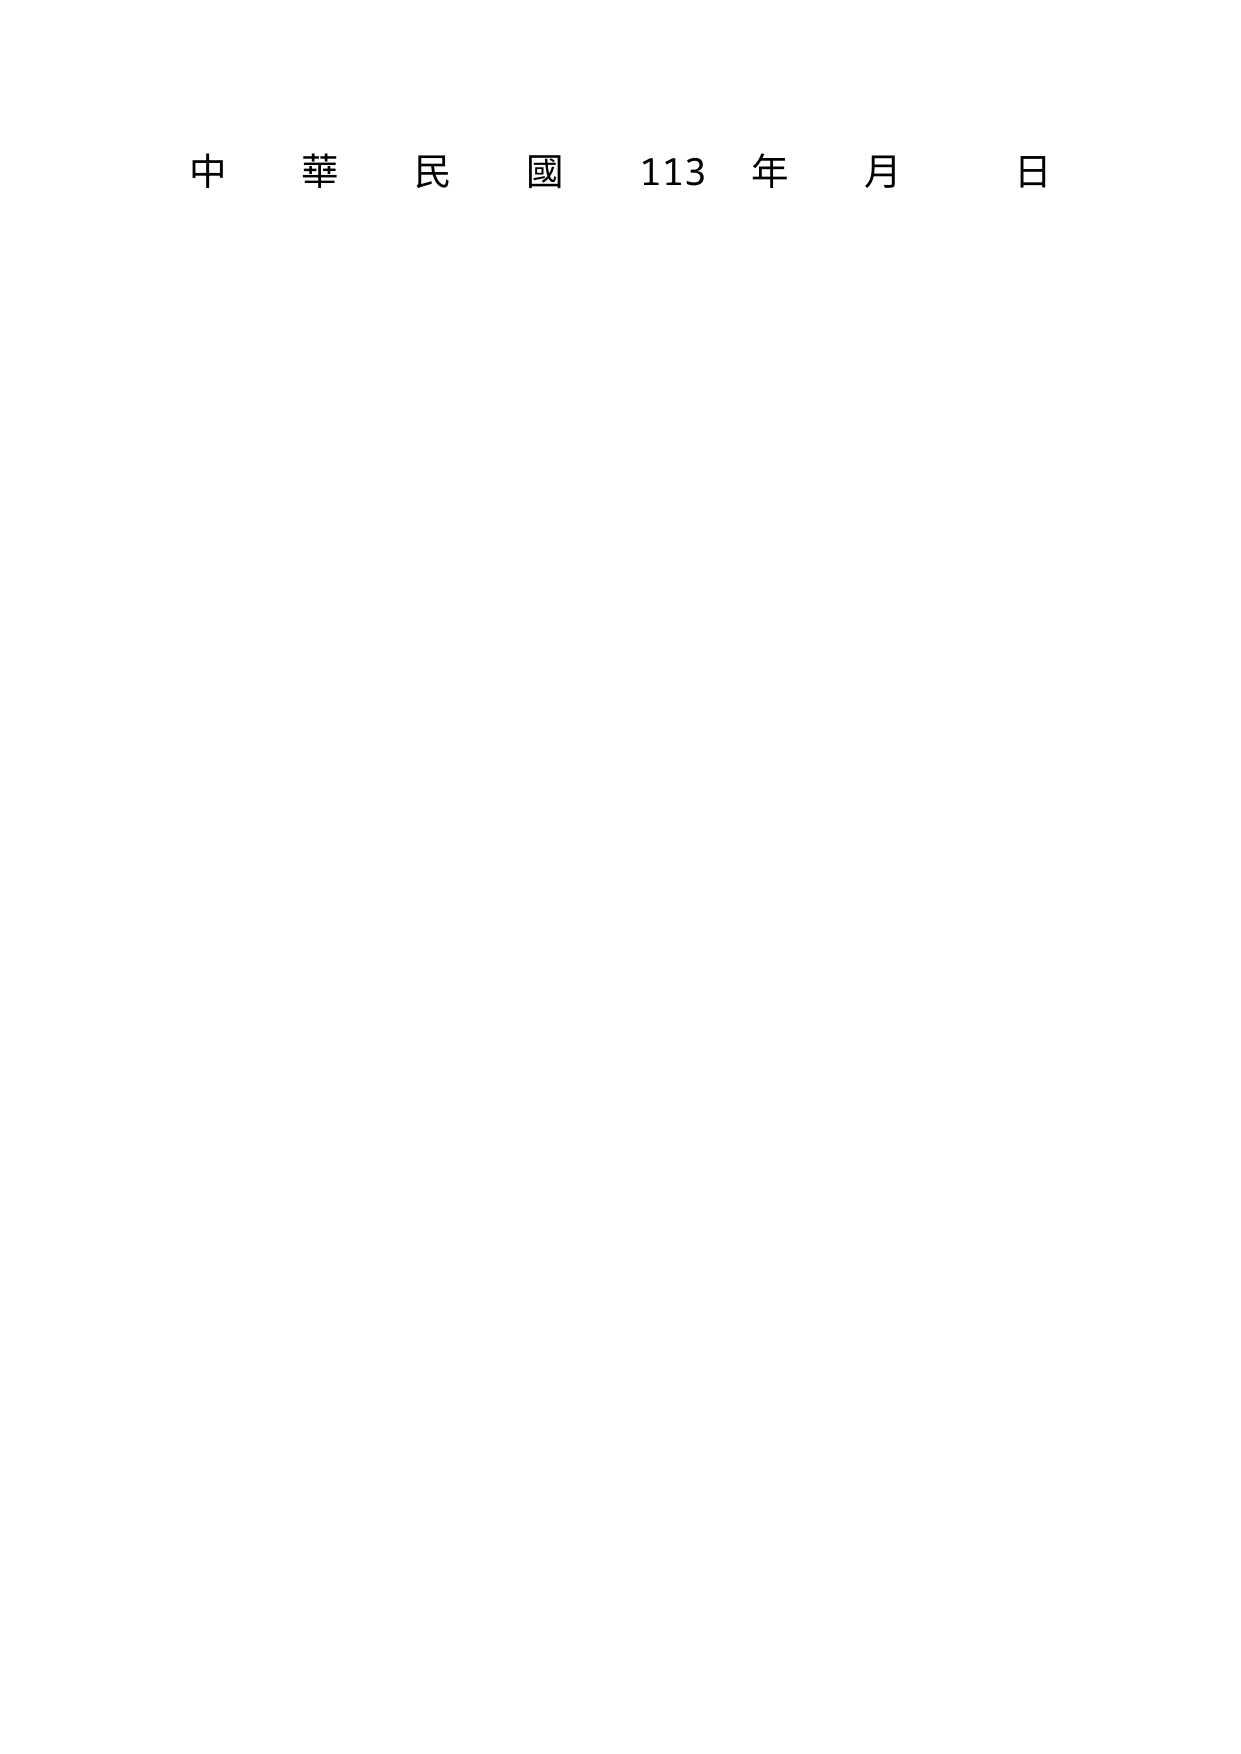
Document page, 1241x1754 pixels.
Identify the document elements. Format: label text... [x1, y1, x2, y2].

text 中 華 民 國 113 年 月 日 [118, 127, 1122, 189]
